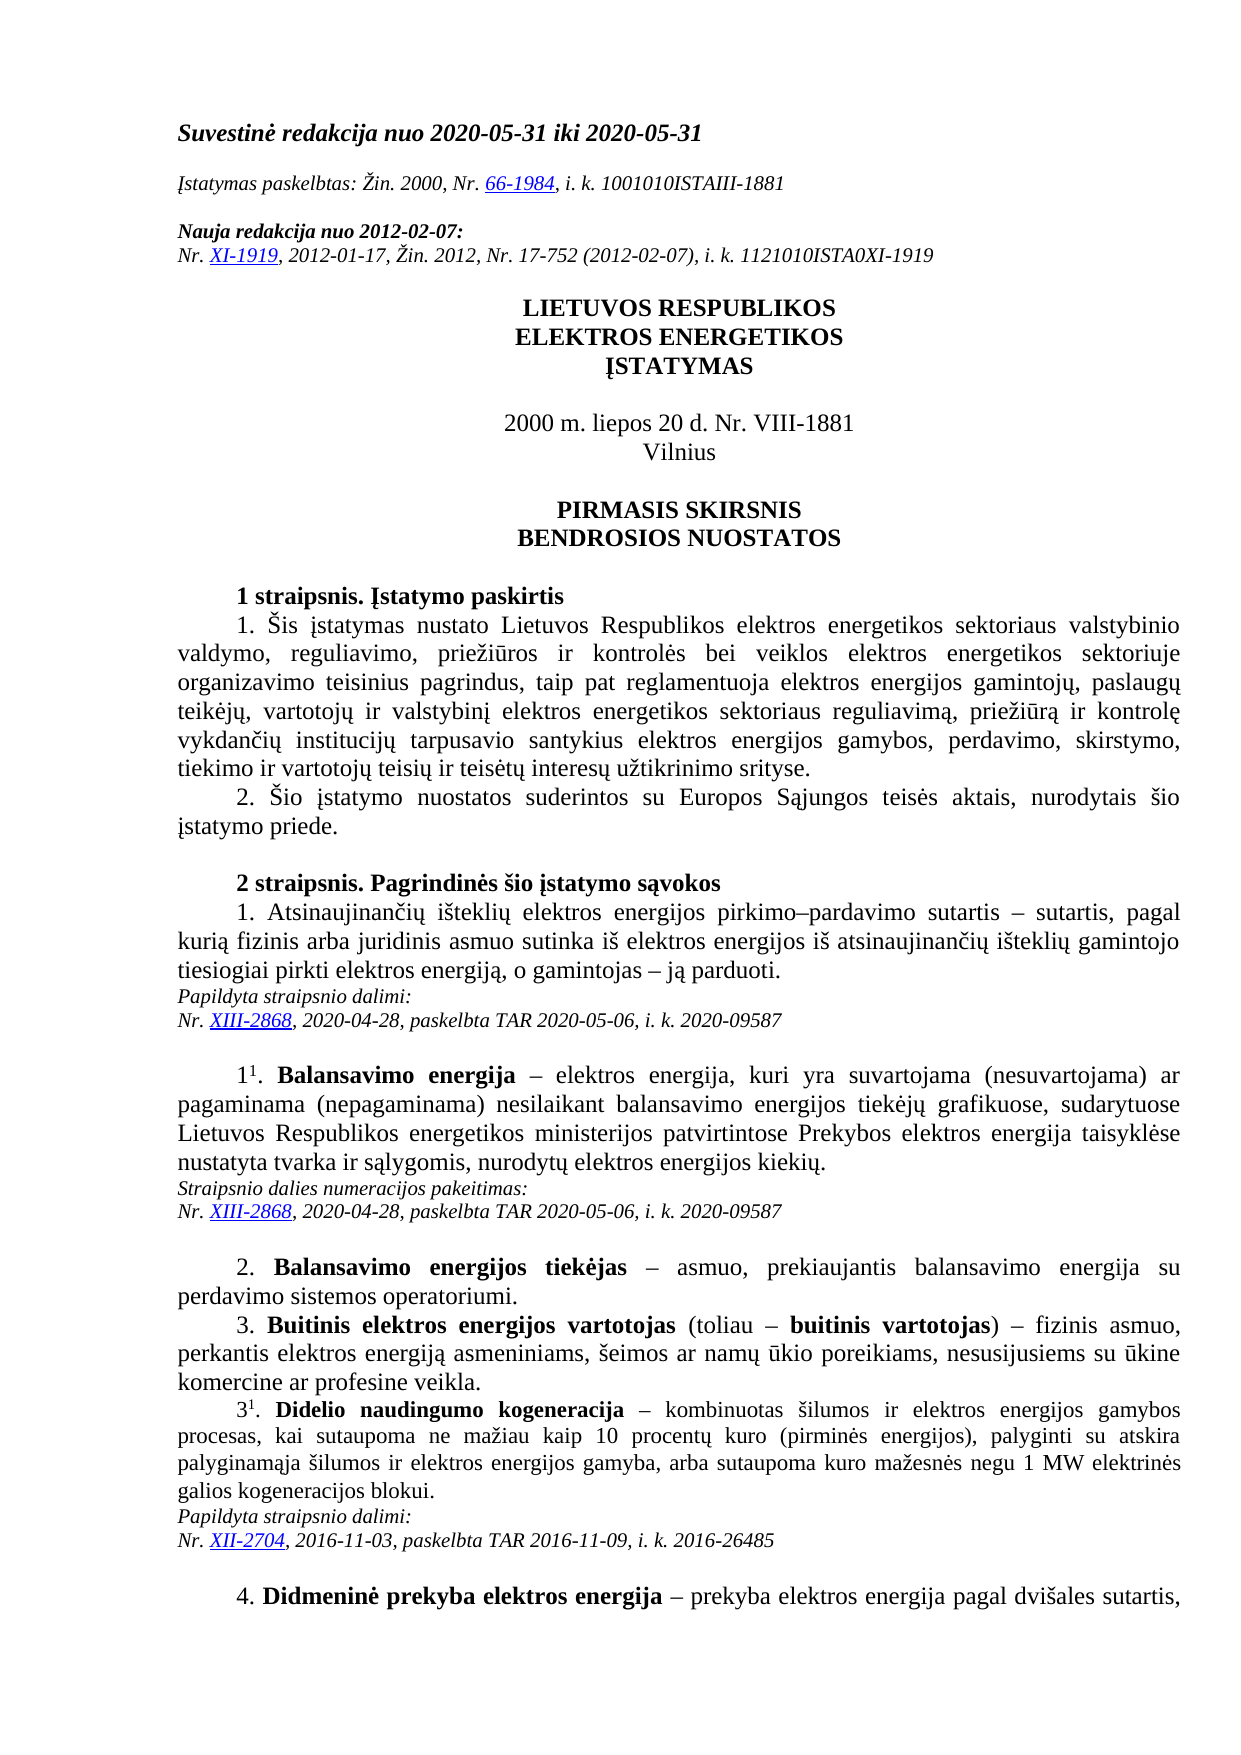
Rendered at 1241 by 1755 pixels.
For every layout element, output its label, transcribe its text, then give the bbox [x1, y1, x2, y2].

text Nr. XI-1919, 2012-01-17, Žin. 2012, Nr. 17-752 (2012-02-07), i. k. 1121010ISTA0XI-1919 [177, 243, 1181, 267]
text LIETUVOS RESPUBLIKOS ELEKTROS ENERGETIKOS ĮSTATYMAS [177, 293, 1181, 380]
text 31. Didelio naudingumo kogeneracija – kombinuotas šilumos ir elektros energijos gamybos procesas, kai sutaupoma ne mažiau kaip 10 procentų kuro (pirminės energijos), palyginti su atskira palyginamąja šilumos ir elektros energijos gamyba, arba sutaupoma kuro mažesnės negu 1 MW elektrinės galios kogeneracijos blokui. [177, 1396, 1181, 1504]
text Nr. XIII-2868, 2020-04-28, paskelbta TAR 2020-05-06, i. k. 2020-09587 [177, 1199, 1181, 1223]
text 2000 m. liepos 20 d. Nr. VIII-1881 [177, 408, 1181, 437]
text 1 straipsnis. Įstatymo paskirtis [177, 581, 1181, 610]
text Suvestinė redakcija nuo 2020-05-31 iki 2020-05-31 [177, 118, 1181, 147]
text Nauja redakcija nuo 2012-02-07: [177, 219, 1181, 243]
text 4. Didmeninė prekyba elektros energija – prekyba elektros energija pagal dvišales sutartis, [177, 1581, 1181, 1609]
text PIRMASIS SKIRSNIS [177, 495, 1181, 523]
text Straipsnio dalies numeracijos pakeitimas: [177, 1175, 1181, 1199]
text 2 straipsnis. Pagrindinės šio įstatymo sąvokos [177, 868, 1181, 897]
text Nr. XIII-2868, 2020-04-28, paskelbta TAR 2020-05-06, i. k. 2020-09587 [177, 1008, 1181, 1032]
text Vilnius [177, 437, 1181, 466]
text 2. Balansavimo energijos tiekėjas – asmuo, prekiaujantis balansavimo energija su perdavimo sistemos operatoriumi. [177, 1252, 1181, 1310]
text 11. Balansavimo energija – elektros energija, kuri yra suvartojama (nesuvartojama) ar pagaminama (nepagaminama) nesilaikant balansavimo energijos tiekėjų grafikuose, sudarytuose Lietuvos Respublikos energetikos ministerijos patvirtintose Prekybos elektros energija taisyklėse nustatyta tvarka ir sąlygomis, nurodytų elektros energijos kiekių. [177, 1060, 1181, 1175]
text BENDROSIOS NUOSTATOS [177, 523, 1181, 552]
text Nr. XII-2704, 2016-11-03, paskelbta TAR 2016-11-09, i. k. 2016-26485 [177, 1528, 1181, 1552]
text 1. Šis įstatymas nustato Lietuvos Respublikos elektros energetikos sektoriaus valstybinio valdymo, reguliavimo, priežiūros ir kontrolės bei veiklos elektros energetikos sektoriuje organizavimo teisinius pagrindus, taip pat reglamentuoja elektros energijos gamintojų, paslaugų teikėjų, vartotojų ir valstybinį elektros energetikos sektoriaus reguliavimą, priežiūrą ir kontrolę vykdančių institucijų tarpusavio santykius elektros energijos gamybos, perdavimo, skirstymo, tiekimo ir vartotojų teisių ir teisėtų interesų užtikrinimo srityse. [177, 610, 1181, 782]
text 3. Buitinis elektros energijos vartotojas (toliau – buitinis vartotojas) – fizinis asmuo, perkantis elektros energiją asmeniniams, šeimos ar namų ūkio poreikiams, nesusijusiems su ūkine komercine ar profesine veikla. [177, 1310, 1181, 1396]
text Papildyta straipsnio dalimi: [177, 1504, 1181, 1528]
text 1. Atsinaujinančių išteklių elektros energijos pirkimo–pardavimo sutartis – sutartis, pagal kurią fizinis arba juridinis asmuo sutinka iš elektros energijos iš atsinaujinančių išteklių gamintojo tiesiogiai pirkti elektros energiją, o gamintojas – ją parduoti. [177, 897, 1181, 983]
text Įstatymas paskelbtas: Žin. 2000, Nr. 66-1984, i. k. 1001010ISTAIII-1881 [177, 171, 1181, 195]
text 2. Šio įstatymo nuostatos suderintos su Europos Sąjungos teisės aktais, nurodytais šio įstatymo priede. [177, 782, 1181, 840]
text Papildyta straipsnio dalimi: [177, 983, 1181, 1008]
